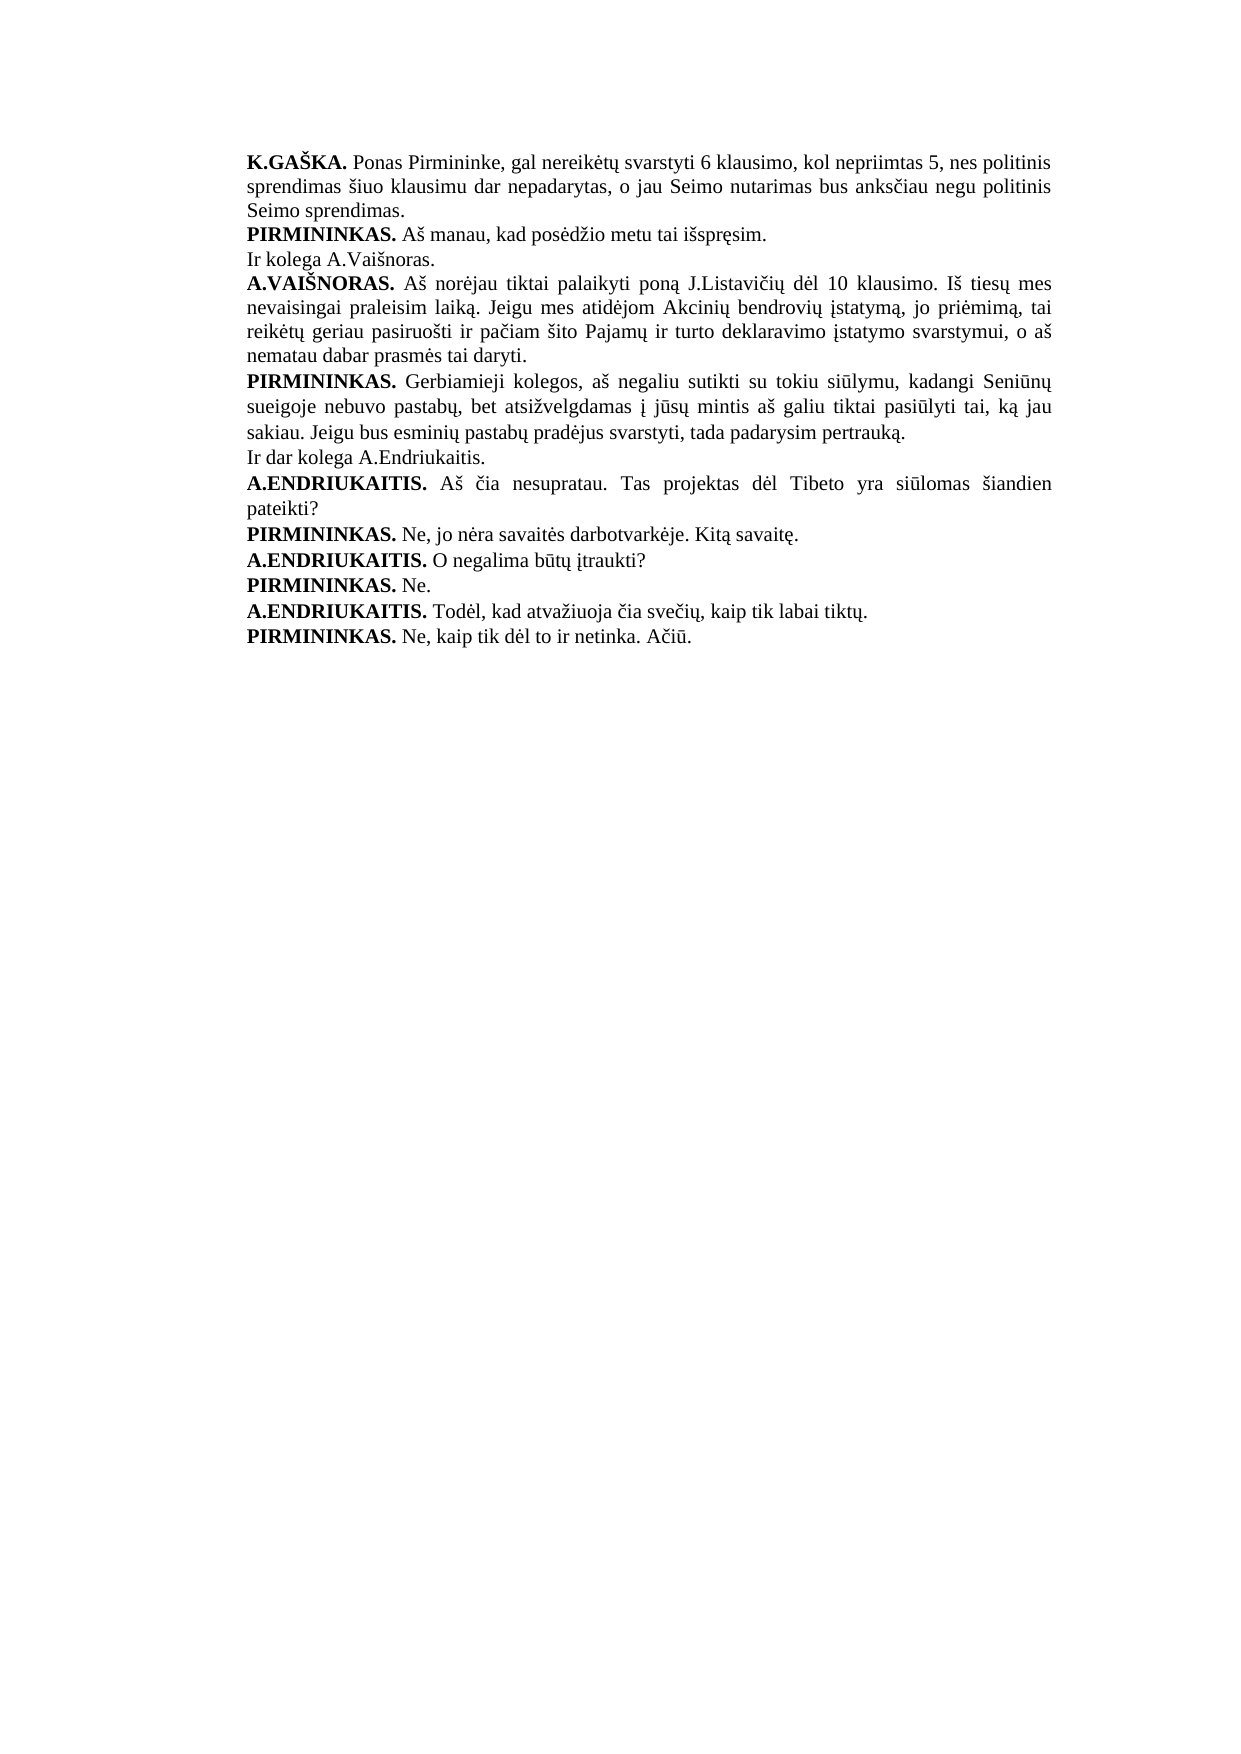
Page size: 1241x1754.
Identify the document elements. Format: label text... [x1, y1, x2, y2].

text A.ENDRIUKAITIS. Todėl, kad atvažiuoja čia svečių, kaip tik labai tiktų. [247, 597, 1053, 623]
text PIRMININKAS. Ne, kaip tik dėl to ir netinka. Ačiū. [247, 623, 1053, 648]
text PIRMININKAS. Ne. [247, 572, 1053, 597]
text PIRMININKAS. Gerbiamieji kolegos, aš negaliu sutikti su tokiu siūlymu, kadangi Seniūnų sueigoje nebuvo pastabų, bet atsižvelgdamas į jūsų mintis aš galiu tiktai pasiūlyti tai, ką jau sakiau. Jeigu bus esminių pastabų pradėjus svarstyti, tada padarysim pertrauką. [247, 367, 1053, 444]
text A.ENDRIUKAITIS. O negalima būtų įtraukti? [247, 546, 1053, 572]
text A.ENDRIUKAITIS. Aš čia nesupratau. Tas projektas dėl Tibeto yra siūlomas šiandien pateikti? [247, 469, 1053, 520]
text Ir kolega A.Vaišnoras. [247, 247, 1053, 271]
text Ir dar kolega A.Endriukaitis. [247, 444, 1053, 469]
text PIRMININKAS. Aš manau, kad posėdžio metu tai išspręsim. [247, 222, 1053, 246]
text A.VAIŠNORAS. Aš norėjau tiktai palaikyti poną J.Listavičių dėl 10 klausimo. Iš tiesų mes nevaisingai praleisim laiką. Jeigu mes atidėjom Akcinių bendrovių įstatymą, jo priėmimą, tai reikėtų geriau pasiruošti ir pačiam šito Pajamų ir turto deklaravimo įstatymo svarstymui, o aš nematau dabar prasmės tai daryti. [247, 271, 1053, 367]
text K.GAŠKA. Ponas Pirmininke, gal nereikėtų svarstyti 6 klausimo, kol nepriimtas 5, nes politinis sprendimas šiuo klausimu dar nepadarytas, o jau Seimo nutarimas bus anksčiau negu politinis Seimo sprendimas. [247, 150, 1053, 222]
text PIRMININKAS. Ne, jo nėra savaitės darbotvarkėje. Kitą savaitę. [247, 521, 1053, 546]
